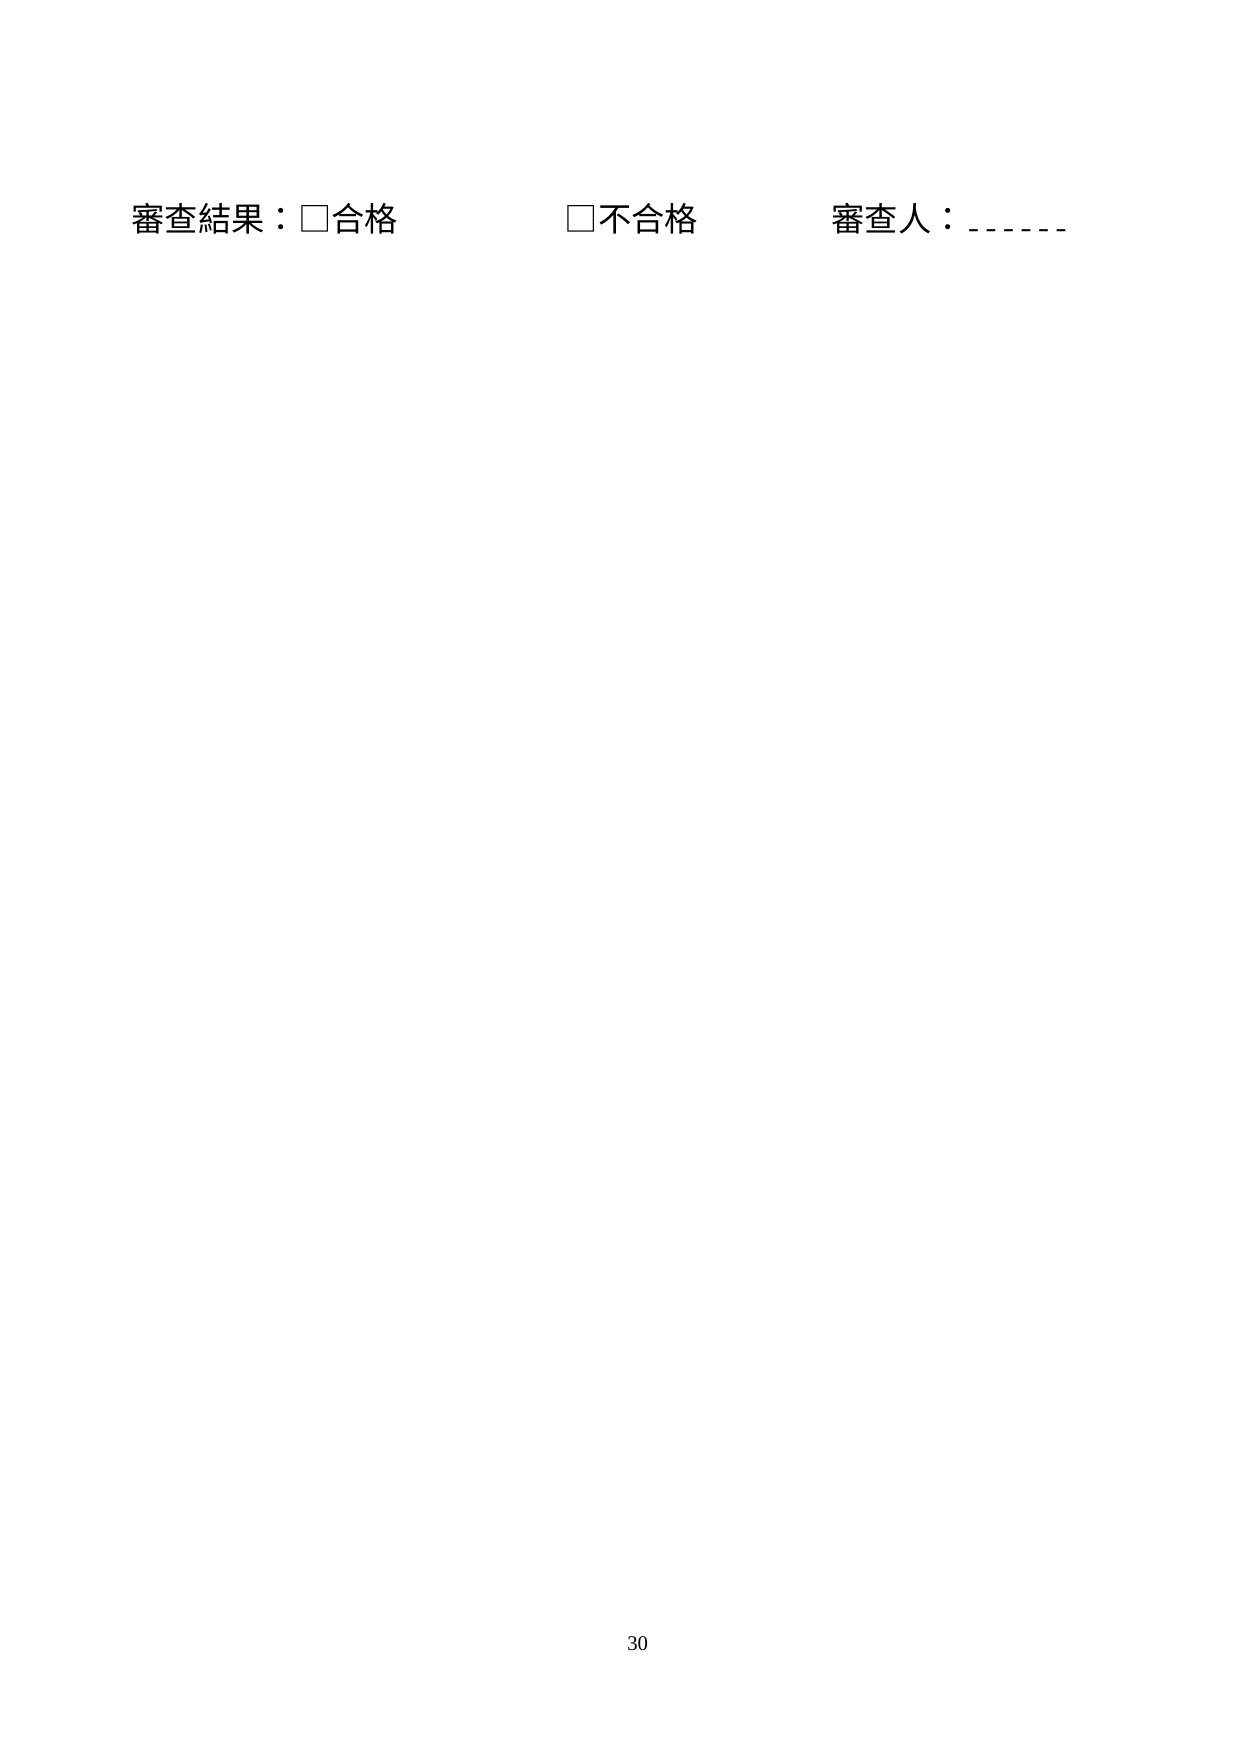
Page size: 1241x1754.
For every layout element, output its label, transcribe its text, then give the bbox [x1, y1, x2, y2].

text 審查結果：□合格 □不合格 審查人：ˍˍˍˍˍˍ [131, 175, 1144, 237]
